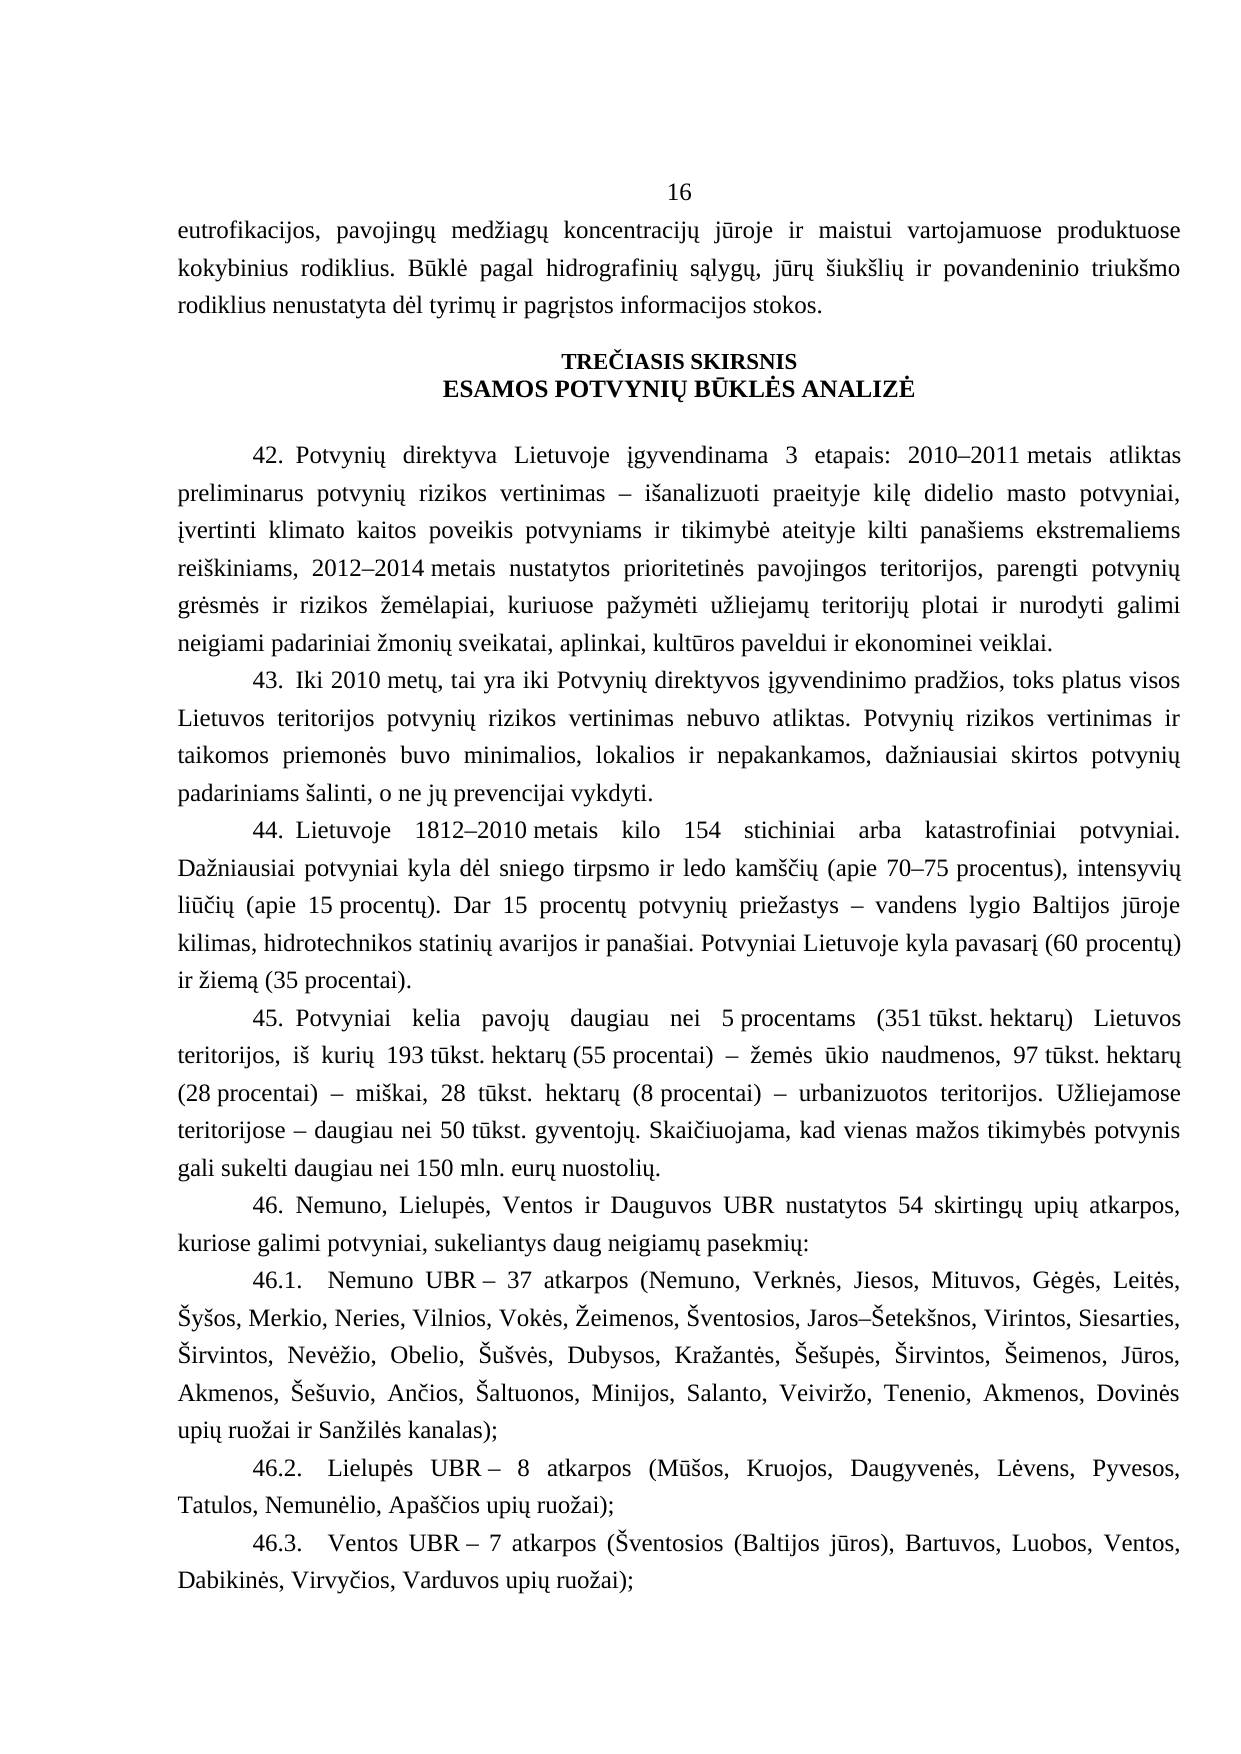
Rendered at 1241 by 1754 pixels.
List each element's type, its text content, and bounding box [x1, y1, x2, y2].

text 46.1. Nemuno UBR – 37 atkarpos (Nemuno, Verknės, Jiesos, Mituvos, Gėgės, Leitės, Šyšos, Merkio, Neries, Vilnios, Vokės, Žeimenos, Šventosios, Jaros–Šetekšnos, Virintos, Siesarties, Širvintos, Nevėžio, Obelio, Šušvės, Dubysos, Kražantės, Šešupės, Širvintos, Šeimenos, Jūros, Akmenos, Šešuvio, Ančios, Šaltuonos, Minijos, Salanto, Veiviržo, Tenenio, Akmenos, Dovinės upių ruožai ir Sanžilės kanalas); [177, 1257, 1181, 1444]
text 44. Lietuvoje 1812–2010 metais kilo 154 stichiniai arba katastrofiniai potvyniai. Dažniausiai potvyniai kyla dėl sniego tirpsmo ir ledo kamščių (apie 70–75 procentus), intensyvių liūčių (apie 15 procentų). Dar 15 procentų potvynių priežastys – vandens lygio Baltijos jūroje kilimas, hidrotechnikos statinių avarijos ir panašiai. Potvyniai Lietuvoje kyla pavasarį (60 procentų) ir žiemą (35 procentai). [177, 807, 1181, 994]
text 46. Nemuno, Lielupės, Ventos ir Dauguvos UBR nustatytos 54 skirtingų upių atkarpos, kuriose galimi potvyniai, sukeliantys daug neigiamų pasekmių: [177, 1182, 1181, 1257]
text 43. Iki 2010 metų, tai yra iki Potvynių direktyvos įgyvendinimo pradžios, toks platus visos Lietuvos teritorijos potvynių rizikos vertinimas nebuvo atliktas. Potvynių rizikos vertinimas ir taikomos priemonės buvo minimalios, lokalios ir nepakankamos, dažniausiai skirtos potvynių padariniams šalinti, o ne jų prevencijai vykdyti. [177, 657, 1181, 807]
text 45. Potvyniai kelia pavojų daugiau nei 5 procentams (351 tūkst. hektarų) Lietuvos teritorijos, iš kurių 193 tūkst. hektarų (55 procentai) – žemės ūkio naudmenos, 97 tūkst. hektarų (28 procentai) – miškai, 28 tūkst. hektarų (8 procentai) – urbanizuotos teritorijos. Užliejamose teritorijose – daugiau nei 50 tūkst. gyventojų. Skaičiuojama, kad vienas mažos tikimybės potvynis gali sukelti daugiau nei 150 mln. eurų nuostolių. [177, 994, 1181, 1182]
text eutrofikacijos, pavojingų medžiagų koncentracijų jūroje ir maistui vartojamuose produktuose kokybinius rodiklius. Būklė pagal hidrografinių sąlygų, jūrų šiukšlių ir povandeninio triukšmo rodiklius nenustatyta dėl tyrimų ir pagrįstos informacijos stokos. [177, 207, 1181, 319]
text TREČIASIS SKIRSNIS [177, 348, 1181, 374]
text 46.3. Ventos UBR – 7 atkarpos (Šventosios (Baltijos jūros), Bartuvos, Luobos, Ventos, Dabikinės, Virvyčios, Varduvos upių ruožai); [177, 1519, 1181, 1594]
text 42. Potvynių direktyva Lietuvoje įgyvendinama 3 etapais: 2010–2011 metais atliktas preliminarus potvynių rizikos vertinimas – išanalizuoti praeityje kilę didelio masto potvyniai, įvertinti klimato kaitos poveikis potvyniams ir tikimybė ateityje kilti panašiems ekstremaliems reiškiniams, 2012–2014 metais nustatytos prioritetinės pavojingos teritorijos, parengti potvynių grėsmės ir rizikos žemėlapiai, kuriuose pažymėti užliejamų teritorijų plotai ir nurodyti galimi neigiami padariniai žmonių sveikatai, aplinkai, kultūros paveldui ir ekonominei veiklai. [177, 432, 1181, 657]
text ESAMOS POTVYNIŲ BŪKLĖS ANALIZĖ [177, 374, 1181, 403]
text 46.2. Lielupės UBR – 8 atkarpos (Mūšos, Kruojos, Daugyvenės, Lėvens, Pyvesos, Tatulos, Nemunėlio, Apaščios upių ruožai); [177, 1444, 1181, 1519]
